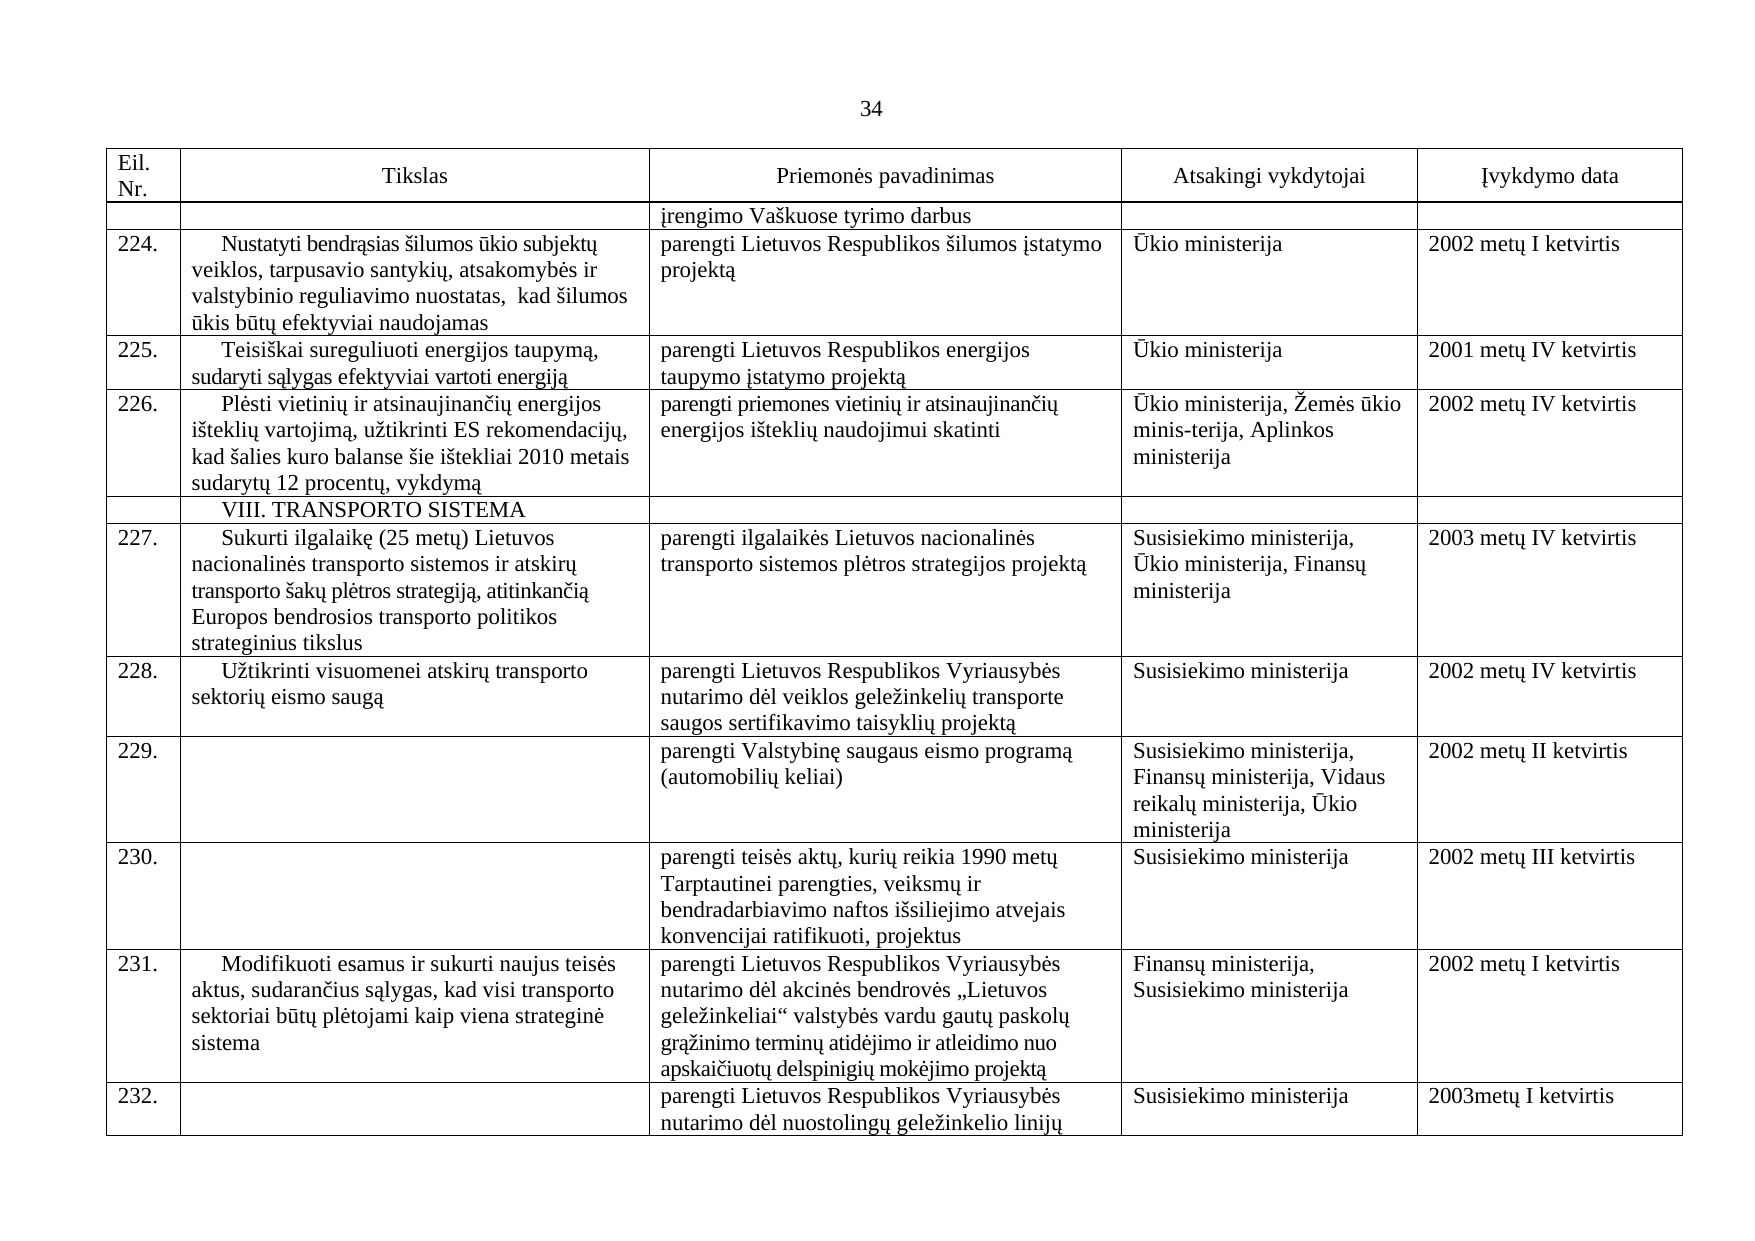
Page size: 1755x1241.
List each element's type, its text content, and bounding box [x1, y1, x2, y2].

table_cell Susisiekimo ministerija [1122, 843, 1417, 949]
table_cell [107, 230, 180, 335]
table_header Atsakingi vykdytojai [1122, 149, 1417, 201]
table_cell [107, 1083, 180, 1135]
table_cell įrengimo Vaškuose tyrimo darbus [650, 203, 1121, 229]
table_cell parengti Lietuvos Respublikos Vyriausybės nutarimo dėl akcinės bendrovės „Lietuvos geležinkeliai“ valstybės vardu gautų paskolų grąžinimo terminų atidėjimo ir atleidimo nuo apskaičiuotų delspinigių mokėjimo projektą [650, 950, 1121, 1082]
table_cell Susisiekimo ministerija, Ūkio ministerija, Finansų ministerija [1122, 524, 1417, 656]
table_cell [181, 1083, 649, 1135]
table_cell parengti Lietuvos Respublikos šilumos įstatymo projektą [650, 230, 1121, 335]
table_cell [107, 203, 180, 229]
table_cell Plėsti vietinių ir atsinaujinančių energijos išteklių vartojimą, užtikrinti ES rekomendacijų, kad šalies kuro balanse šie ištekliai 2010 metais sudarytų 12 procentų, vykdymą [181, 390, 649, 496]
table_cell 2002 metų I ketvirtis [1418, 950, 1682, 1082]
table_cell Nustatyti bendrąsias šilumos ūkio subjektų veiklos, tarpusavio santykių, atsakomybės ir valstybinio reguliavimo nuostatas, kad šilumos ūkis būtų efektyviai naudojamas [181, 230, 649, 335]
table_header Eil. Nr. [107, 149, 180, 201]
table_cell [1418, 497, 1682, 523]
table_header Įvykdymo data [1418, 149, 1682, 201]
table_cell Modifikuoti esamus ir sukurti naujus teisės aktus, sudarančius sąlygas, kad visi transporto sektoriai būtų plėtojami kaip viena strateginė sistema [181, 950, 649, 1082]
table_cell [1418, 203, 1682, 229]
table_cell 2003 metų IV ketvirtis [1418, 524, 1682, 656]
table_cell Finansų ministerija, Susisiekimo ministerija [1122, 950, 1417, 1082]
table_cell [1122, 203, 1417, 229]
table_cell 2002 metų IV ketvirtis [1418, 390, 1682, 496]
table_cell [107, 843, 180, 949]
table_cell [107, 497, 180, 523]
table_cell [107, 657, 180, 736]
table_cell parengti teisės aktų, kurių reikia 1990 metų Tarptautinei parengties, veiksmų ir bendradarbiavimo naftos išsiliejimo atvejais konvencijai ratifikuoti, projektus [650, 843, 1121, 949]
table_header Tikslas [181, 149, 649, 201]
table_cell [107, 737, 180, 842]
table_header Priemonės pavadinimas [650, 149, 1121, 201]
table_cell [181, 843, 649, 949]
table_cell 2002 metų IV ketvirtis [1418, 657, 1682, 736]
table_cell parengti Lietuvos Respublikos Vyriausybės nutarimo dėl nuostolingų geležinkelio linijų [650, 1083, 1121, 1135]
table_cell [107, 390, 180, 496]
table_cell Susisiekimo ministerija [1122, 657, 1417, 736]
table_cell Susisiekimo ministerija, Finansų ministerija, Vidaus reikalų ministerija, Ūkio ministerija [1122, 737, 1417, 842]
table_cell Ūkio ministerija [1122, 230, 1417, 335]
table_cell [1122, 497, 1417, 523]
table_cell Ūkio ministerija [1122, 336, 1417, 389]
table_cell 2002 metų I ketvirtis [1418, 230, 1682, 335]
table_cell Teisiškai sureguliuoti energijos taupymą, sudaryti sąlygas efektyviai vartoti energiją [181, 336, 649, 389]
table_cell [181, 203, 649, 229]
table_cell parengti priemones vietinių ir atsinaujinančių energijos išteklių naudojimui skatinti [650, 390, 1121, 496]
table_cell Susisiekimo ministerija [1122, 1083, 1417, 1135]
table_cell [107, 950, 180, 1082]
table_cell 2002 metų III ketvirtis [1418, 843, 1682, 949]
table_cell 2003metų I ketvirtis [1418, 1083, 1682, 1135]
table_cell parengti Lietuvos Respublikos energijos taupymo įstatymo projektą [650, 336, 1121, 389]
table_cell [650, 497, 1121, 523]
table_cell Užtikrinti visuomenei atskirų transporto sektorių eismo saugą [181, 657, 649, 736]
table_cell Ūkio ministerija, Žemės ūkio minis-terija, Aplinkos ministerija [1122, 390, 1417, 496]
table_cell VIII. TRANSPORTO SISTEMA [181, 497, 649, 523]
table_cell [107, 336, 180, 389]
table_cell 2002 metų II ketvirtis [1418, 737, 1682, 842]
table_cell parengti ilgalaikės Lietuvos nacionalinės transporto sistemos plėtros strategijos projektą [650, 524, 1121, 656]
table_cell Sukurti ilgalaikę (25 metų) Lietuvos nacionalinės transporto sistemos ir atskirų transporto šakų plėtros strategiją, atitinkančią Europos bendrosios transporto politikos strateginius tikslus [181, 524, 649, 656]
table_cell parengti Valstybinę saugaus eismo programą (automobilių keliai) [650, 737, 1121, 842]
table_cell [181, 737, 649, 842]
table_cell parengti Lietuvos Respublikos Vyriausybės nutarimo dėl veiklos geležinkelių transporte saugos sertifikavimo taisyklių projektą [650, 657, 1121, 736]
table_cell 2001 metų IV ketvirtis [1418, 336, 1682, 389]
table_cell [107, 524, 180, 656]
